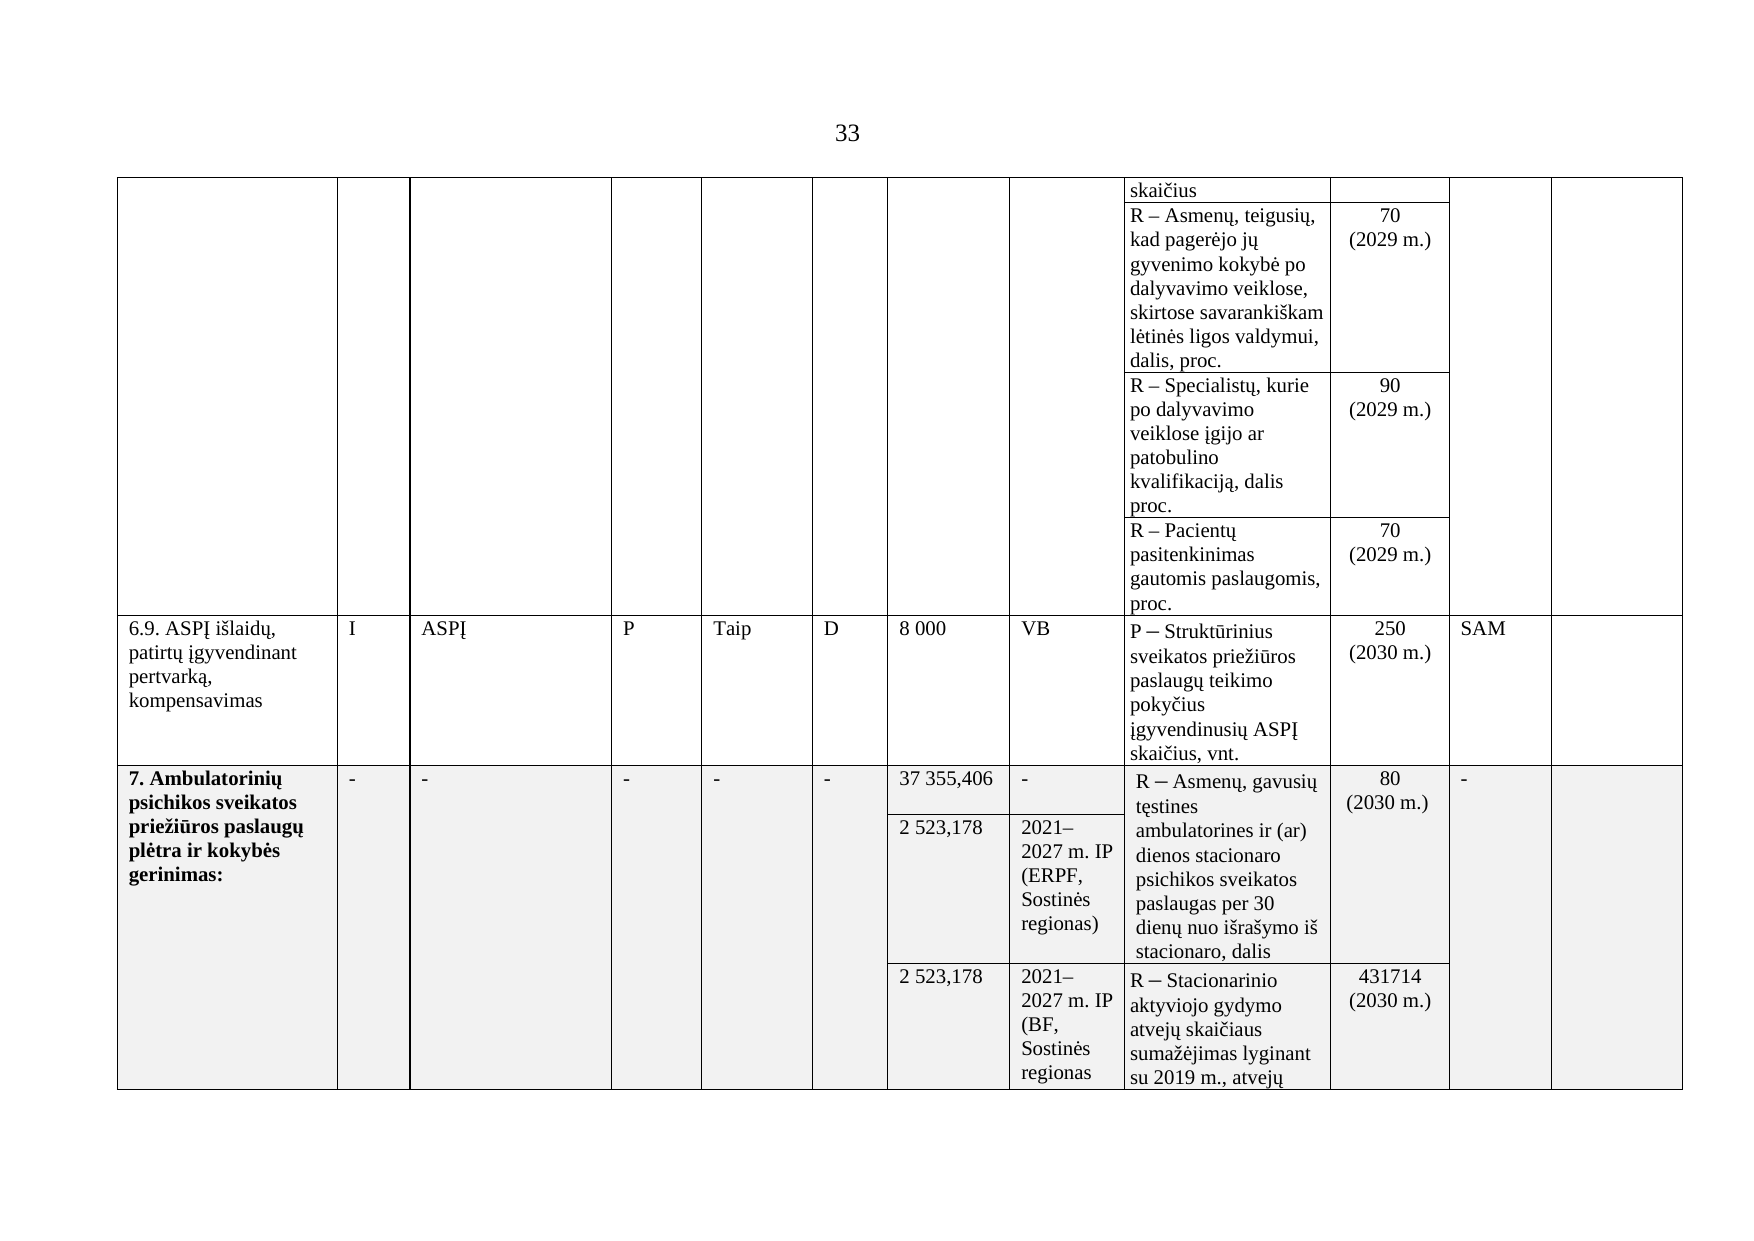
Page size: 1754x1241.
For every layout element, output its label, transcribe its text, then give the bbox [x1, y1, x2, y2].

table_cell 2021–2027 m. IP (BF, Sostinės regionas [1010, 964, 1124, 1089]
table_cell [813, 178, 887, 614]
table_cell SAM [1450, 616, 1551, 764]
table_cell - [1010, 766, 1124, 814]
table_cell [612, 178, 701, 614]
table_cell 70 (2029 m.) [1331, 203, 1449, 372]
table_cell Taip [702, 616, 812, 764]
table_cell D [813, 616, 887, 764]
table_cell [338, 178, 409, 614]
table_cell [1552, 616, 1682, 764]
table_cell 6.9. ASPĮ išlaidų, patirtų įgyvendinant pertvarką, kompensavimas [118, 616, 337, 764]
table_cell - [702, 766, 812, 1089]
table_cell ASPĮ [411, 616, 611, 764]
table_cell [1552, 178, 1682, 614]
table_cell R – Stacionarinio aktyviojo gydymo atvejų skaičiaus sumažėjimas lyginant su 2019 m., atvejų [1125, 964, 1330, 1089]
table_cell - [411, 766, 611, 1089]
table_cell - [612, 766, 701, 1089]
table_cell - [813, 766, 887, 1089]
table_cell [888, 178, 1009, 614]
table_cell R – Specialistų, kurie po dalyvavimo veiklose įgijo ar patobulino kvalifikaciją, dalis proc. [1125, 373, 1330, 517]
table_cell 80 (2030 m.) [1331, 766, 1449, 963]
table_cell [1010, 178, 1124, 614]
table_cell 37 355,406 [888, 766, 1009, 814]
table_cell [118, 178, 337, 614]
table_cell 250 (2030 m.) [1331, 616, 1449, 764]
table_cell R – Asmenų, gavusių tęstines ambulatorines ir (ar) dienos stacionaro psichikos sveikatos paslaugas per 30 dienų nuo išrašymo iš stacionaro, dalis [1125, 766, 1330, 963]
table_cell - [1450, 766, 1551, 1089]
table_cell R – Asmenų, teigusių, kad pagerėjo jų gyvenimo kokybė po dalyvavimo veiklose, skirtose savarankiškam lėtinės ligos valdymui, dalis, proc. [1125, 203, 1330, 372]
table_cell 7. Ambulatorinių psichikos sveikatos priežiūros paslaugų plėtra ir kokybės gerinimas: [118, 766, 337, 1089]
table_cell I [338, 616, 409, 764]
table_cell 2021–2027 m. IP (ERPF, Sostinės regionas) [1010, 815, 1124, 963]
table_cell [1331, 178, 1449, 202]
table_cell 90 (2029 m.) [1331, 373, 1449, 517]
table_cell P – Struktūrinius sveikatos priežiūros paslaugų teikimo pokyčius įgyvendinusių ASPĮ skaičius, vnt. [1125, 616, 1330, 764]
table_cell [1552, 766, 1682, 1089]
table_cell 8 000 [888, 616, 1009, 764]
table_cell [1450, 178, 1551, 614]
table_cell 2 523,178 [888, 964, 1009, 1089]
table_cell R – Pacientų pasitenkinimas gautomis paslaugomis, proc. [1125, 518, 1330, 614]
table_cell [411, 178, 611, 614]
table_cell [702, 178, 812, 614]
table_cell P [612, 616, 701, 764]
table_cell 431714 (2030 m.) [1331, 964, 1449, 1089]
table_cell VB [1010, 616, 1124, 764]
table_cell 2 523,178 [888, 815, 1009, 963]
table_cell skaičius [1125, 178, 1330, 202]
table_cell - [338, 766, 409, 1089]
table_cell 70 (2029 m.) [1331, 518, 1449, 614]
